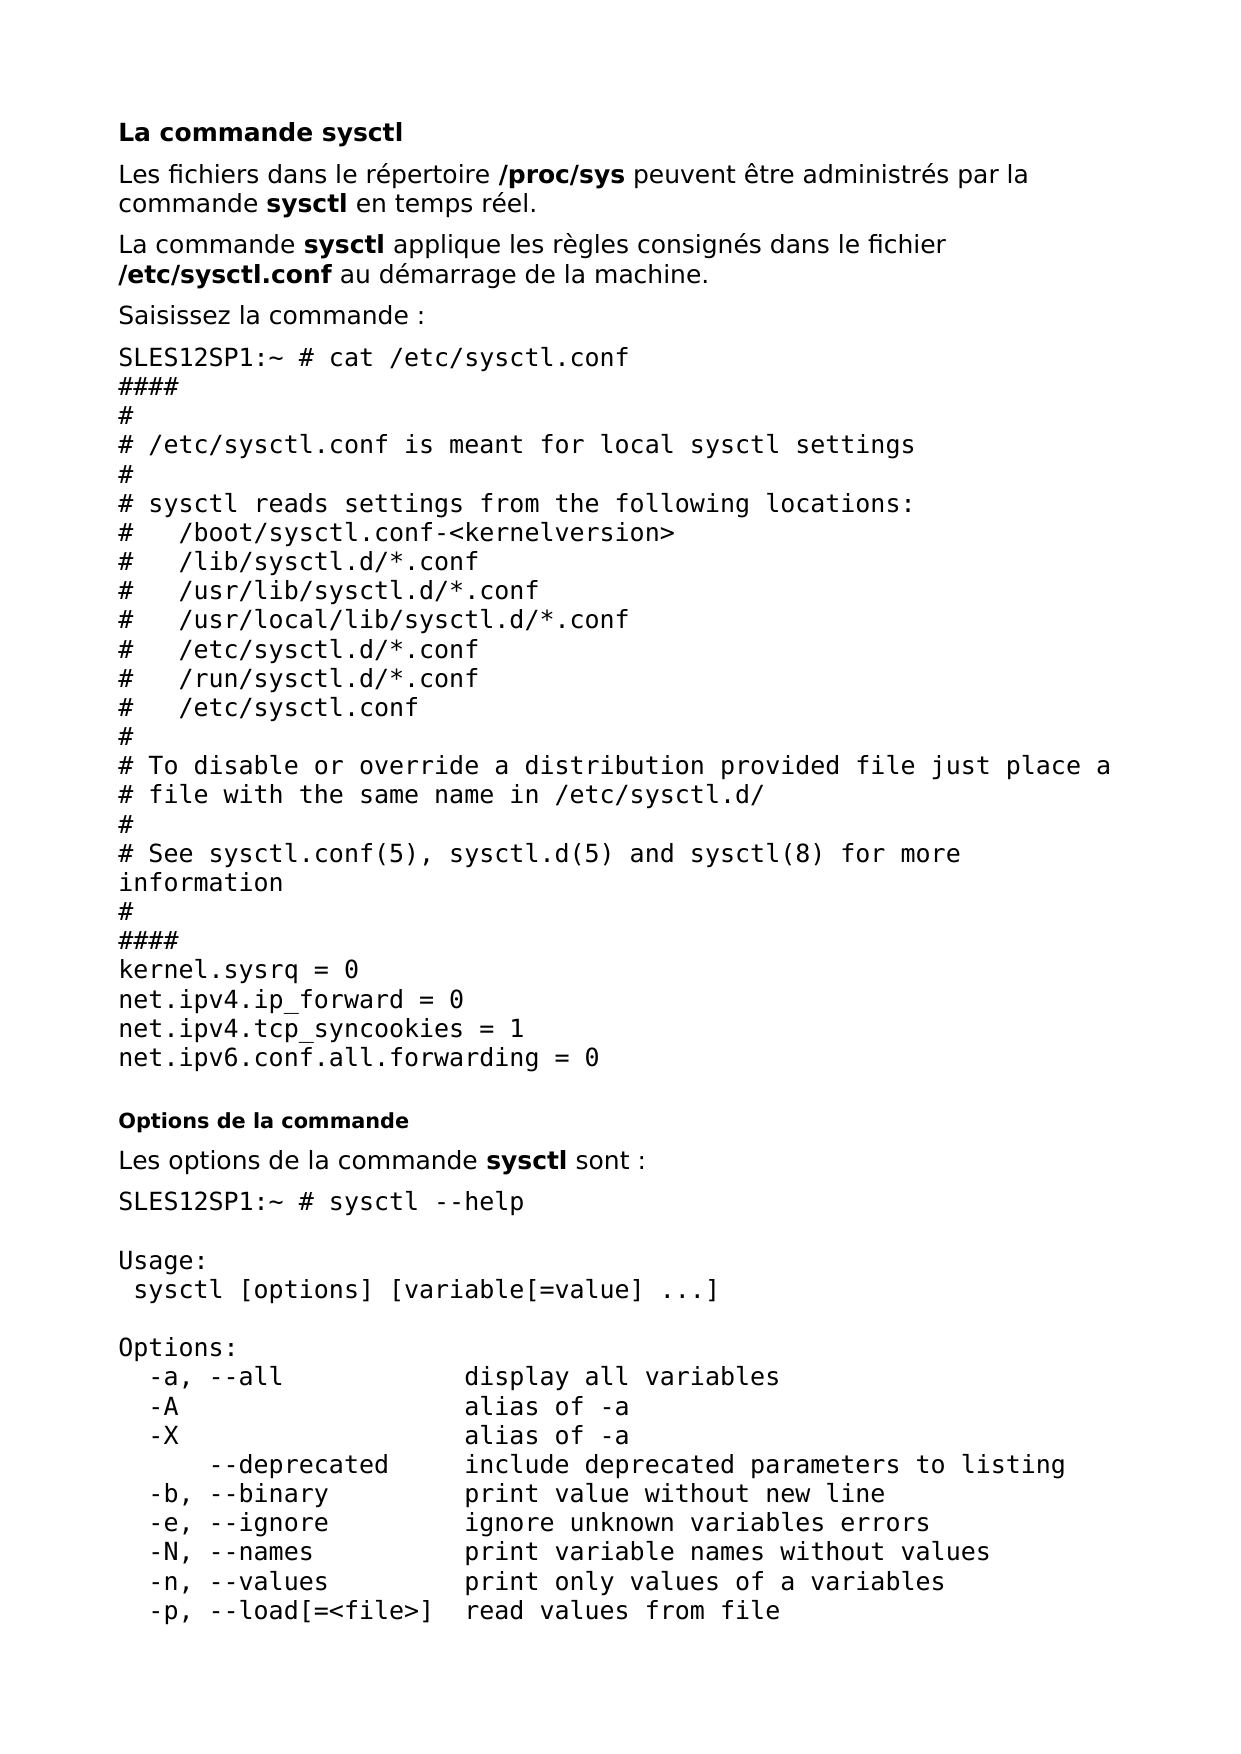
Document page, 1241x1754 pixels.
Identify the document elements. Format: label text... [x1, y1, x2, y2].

text SLES12SP1:~ # cat /etc/sysctl.conf #### # # /etc/sysctl.conf is meant for local sysctl settings # # sysctl reads settings from the following locations: # /boot/sysctl.conf-<kernelversion> # /lib/sysctl.d/*.conf # /usr/lib/sysctl.d/*.conf # /usr/local/lib/sysctl.d/*.conf # /etc/sysctl.d/*.conf # /run/sysctl.d/*.conf # /etc/sysctl.conf # # To disable or override a distribution provided file just place a # file with the same name in /etc/sysctl.d/ # # See sysctl.conf(5), sysctl.d(5) and sysctl(8) for more information # #### kernel.sysrq = 0 net.ipv4.ip_forward = 0 net.ipv4.tcp_syncookies = 1 net.ipv6.conf.all.forwarding = 0 [118, 343, 1122, 1072]
text SLES12SP1:~ # sysctl --help Usage: sysctl [options] [variable[=value] ...] Options: -a, --all display all variables -A alias of -a -X alias of -a --deprecated include deprecated parameters to listing -b, --binary print value without new line -e, --ignore ignore unknown variables errors -N, --names print variable names without values -n, --values print only values of a variables -p, --load[=<file>] read values from file [118, 1187, 1122, 1625]
subtitle La commande sysctl [118, 118, 1122, 147]
text Saisissez la commande : [118, 301, 1122, 331]
subtitle Options de la commande [118, 1109, 1122, 1133]
text Les fichiers dans le répertoire /proc/sys peuvent être administrés par la commande sysctl en temps réel. [118, 160, 1122, 218]
text La commande sysctl applique les règles consignés dans le fichier /etc/sysctl.conf au démarrage de la machine. [118, 231, 1122, 289]
text Les options de la commande sysctl sont : [118, 1146, 1122, 1175]
